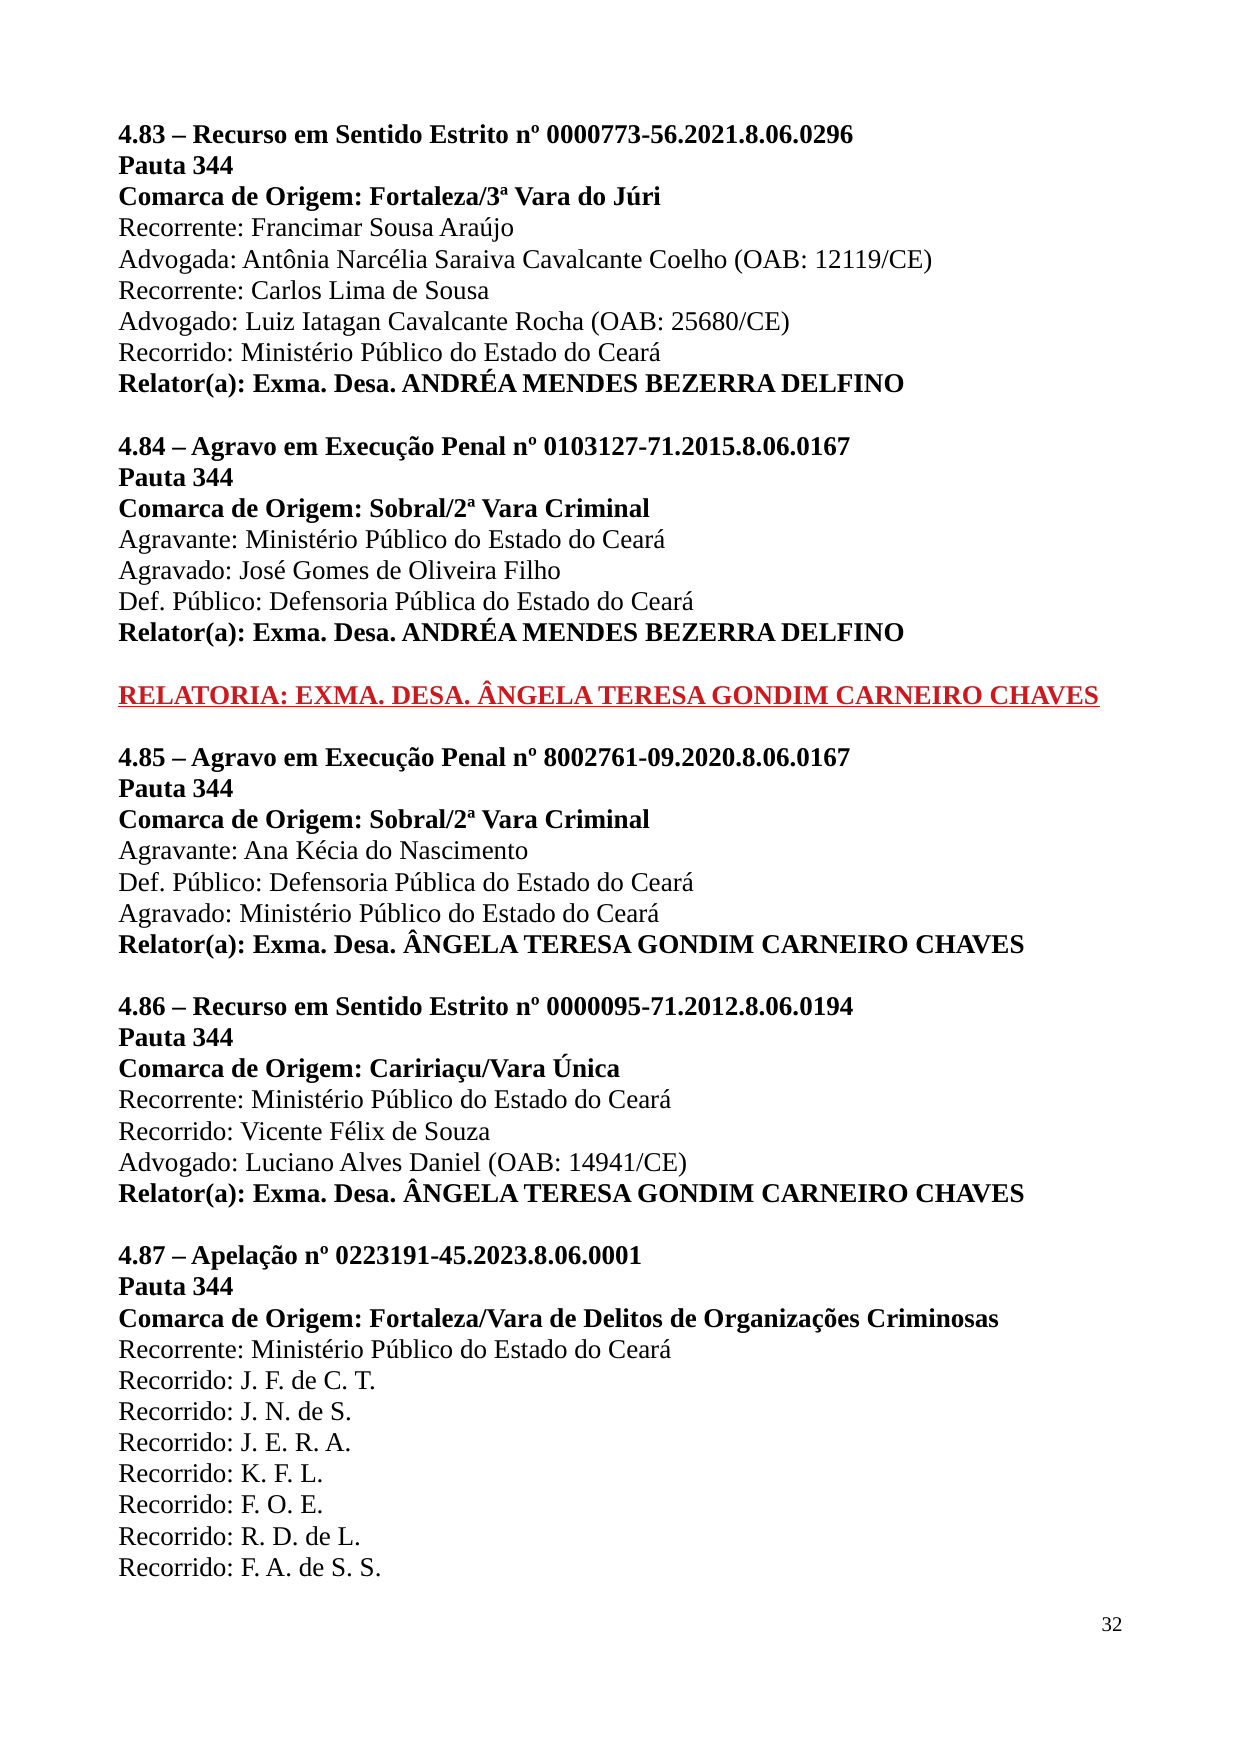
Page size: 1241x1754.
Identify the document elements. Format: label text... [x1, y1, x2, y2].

text Recorrido: J. E. R. A. [118, 1426, 1122, 1457]
text Relator(a): Exma. Desa. ÂNGELA TERESA GONDIM CARNEIRO CHAVES [118, 1177, 1122, 1208]
text RELATORIA: EXMA. DESA. ÂNGELA TERESA GONDIM CARNEIRO CHAVES [118, 679, 1122, 710]
text Advogado: Luiz Iatagan Cavalcante Rocha (OAB: 25680/CE) [118, 305, 1122, 336]
text Relator(a): Exma. Desa. ÂNGELA TERESA GONDIM CARNEIRO CHAVES [118, 928, 1122, 959]
text Recorrido: F. A. de S. S. [118, 1551, 1122, 1582]
text Comarca de Origem: Caririaçu/Vara Única [118, 1052, 1122, 1084]
text Recorrente: Ministério Público do Estado do Ceará [118, 1084, 1122, 1115]
text Comarca de Origem: Sobral/2ª Vara Criminal [118, 492, 1122, 523]
text 4.85 – Agravo em Execução Penal nº 8002761-09.2020.8.06.0167 [118, 741, 1122, 772]
text Agravante: Ana Kécia do Nascimento [118, 834, 1122, 866]
text Agravado: Ministério Público do Estado do Ceará [118, 897, 1122, 928]
text Pauta 344 [118, 149, 1122, 180]
text Agravante: Ministério Público do Estado do Ceará [118, 523, 1122, 554]
text Comarca de Origem: Fortaleza/3ª Vara do Júri [118, 180, 1122, 212]
text Recorrido: F. O. E. [118, 1488, 1122, 1520]
text 4.87 – Apelação nº 0223191-45.2023.8.06.0001 [118, 1239, 1122, 1271]
text Recorrido: R. D. de L. [118, 1520, 1122, 1551]
text Recorrido: K. F. L. [118, 1457, 1122, 1488]
text Advogado: Luciano Alves Daniel (OAB: 14941/CE) [118, 1146, 1122, 1177]
text Def. Público: Defensoria Pública do Estado do Ceará [118, 866, 1122, 897]
text Recorrido: J. N. de S. [118, 1395, 1122, 1426]
text 4.84 – Agravo em Execução Penal nº 0103127-71.2015.8.06.0167 [118, 429, 1122, 461]
text 4.83 – Recurso em Sentido Estrito nº 0000773-56.2021.8.06.0296 [118, 118, 1122, 149]
text Relator(a): Exma. Desa. ANDRÉA MENDES BEZERRA DELFINO [118, 367, 1122, 398]
text Agravado: José Gomes de Oliveira Filho [118, 554, 1122, 585]
text Pauta 344 [118, 772, 1122, 803]
text Comarca de Origem: Sobral/2ª Vara Criminal [118, 803, 1122, 834]
text Recorrido: Ministério Público do Estado do Ceará [118, 336, 1122, 367]
text Def. Público: Defensoria Pública do Estado do Ceará [118, 585, 1122, 616]
text Recorrente: Francimar Sousa Araújo [118, 212, 1122, 243]
text Recorrido: Vicente Félix de Souza [118, 1115, 1122, 1146]
text Relator(a): Exma. Desa. ANDRÉA MENDES BEZERRA DELFINO [118, 616, 1122, 648]
text Recorrente: Carlos Lima de Sousa [118, 274, 1122, 305]
text Comarca de Origem: Fortaleza/Vara de Delitos de Organizações Criminosas [118, 1302, 1122, 1333]
text 4.86 – Recurso em Sentido Estrito nº 0000095-71.2012.8.06.0194 [118, 990, 1122, 1021]
text Advogada: Antônia Narcélia Saraiva Cavalcante Coelho (OAB: 12119/CE) [118, 243, 1122, 274]
text Pauta 344 [118, 1271, 1122, 1302]
text Recorrente: Ministério Público do Estado do Ceará [118, 1333, 1122, 1364]
text Pauta 344 [118, 461, 1122, 492]
text Pauta 344 [118, 1021, 1122, 1052]
text Recorrido: J. F. de C. T. [118, 1364, 1122, 1395]
